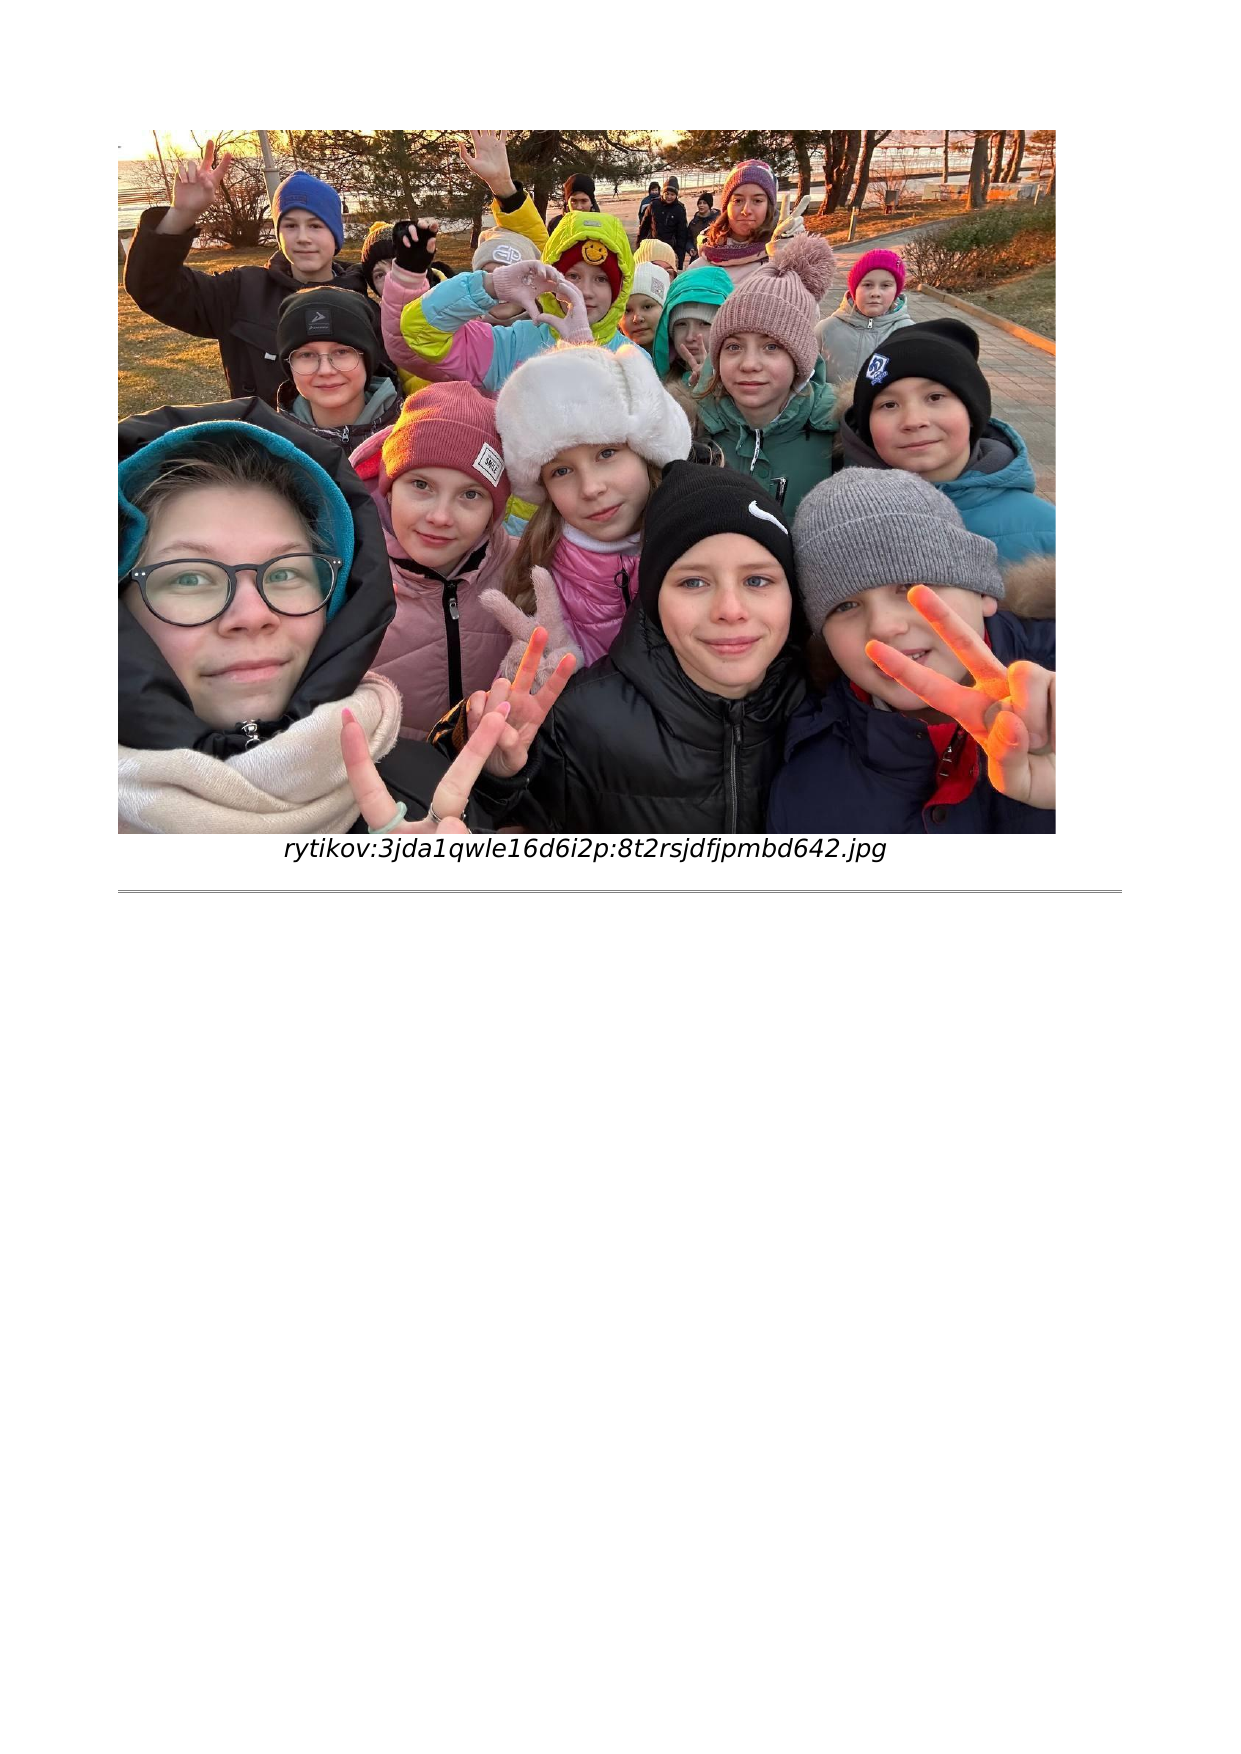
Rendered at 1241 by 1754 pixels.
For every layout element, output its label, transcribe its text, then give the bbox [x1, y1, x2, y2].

text rytikov:3jda1qwle16d6i2p:8t2rsjdfjpmbd642.jpg [118, 834, 1056, 863]
picture [118, 130, 1056, 834]
